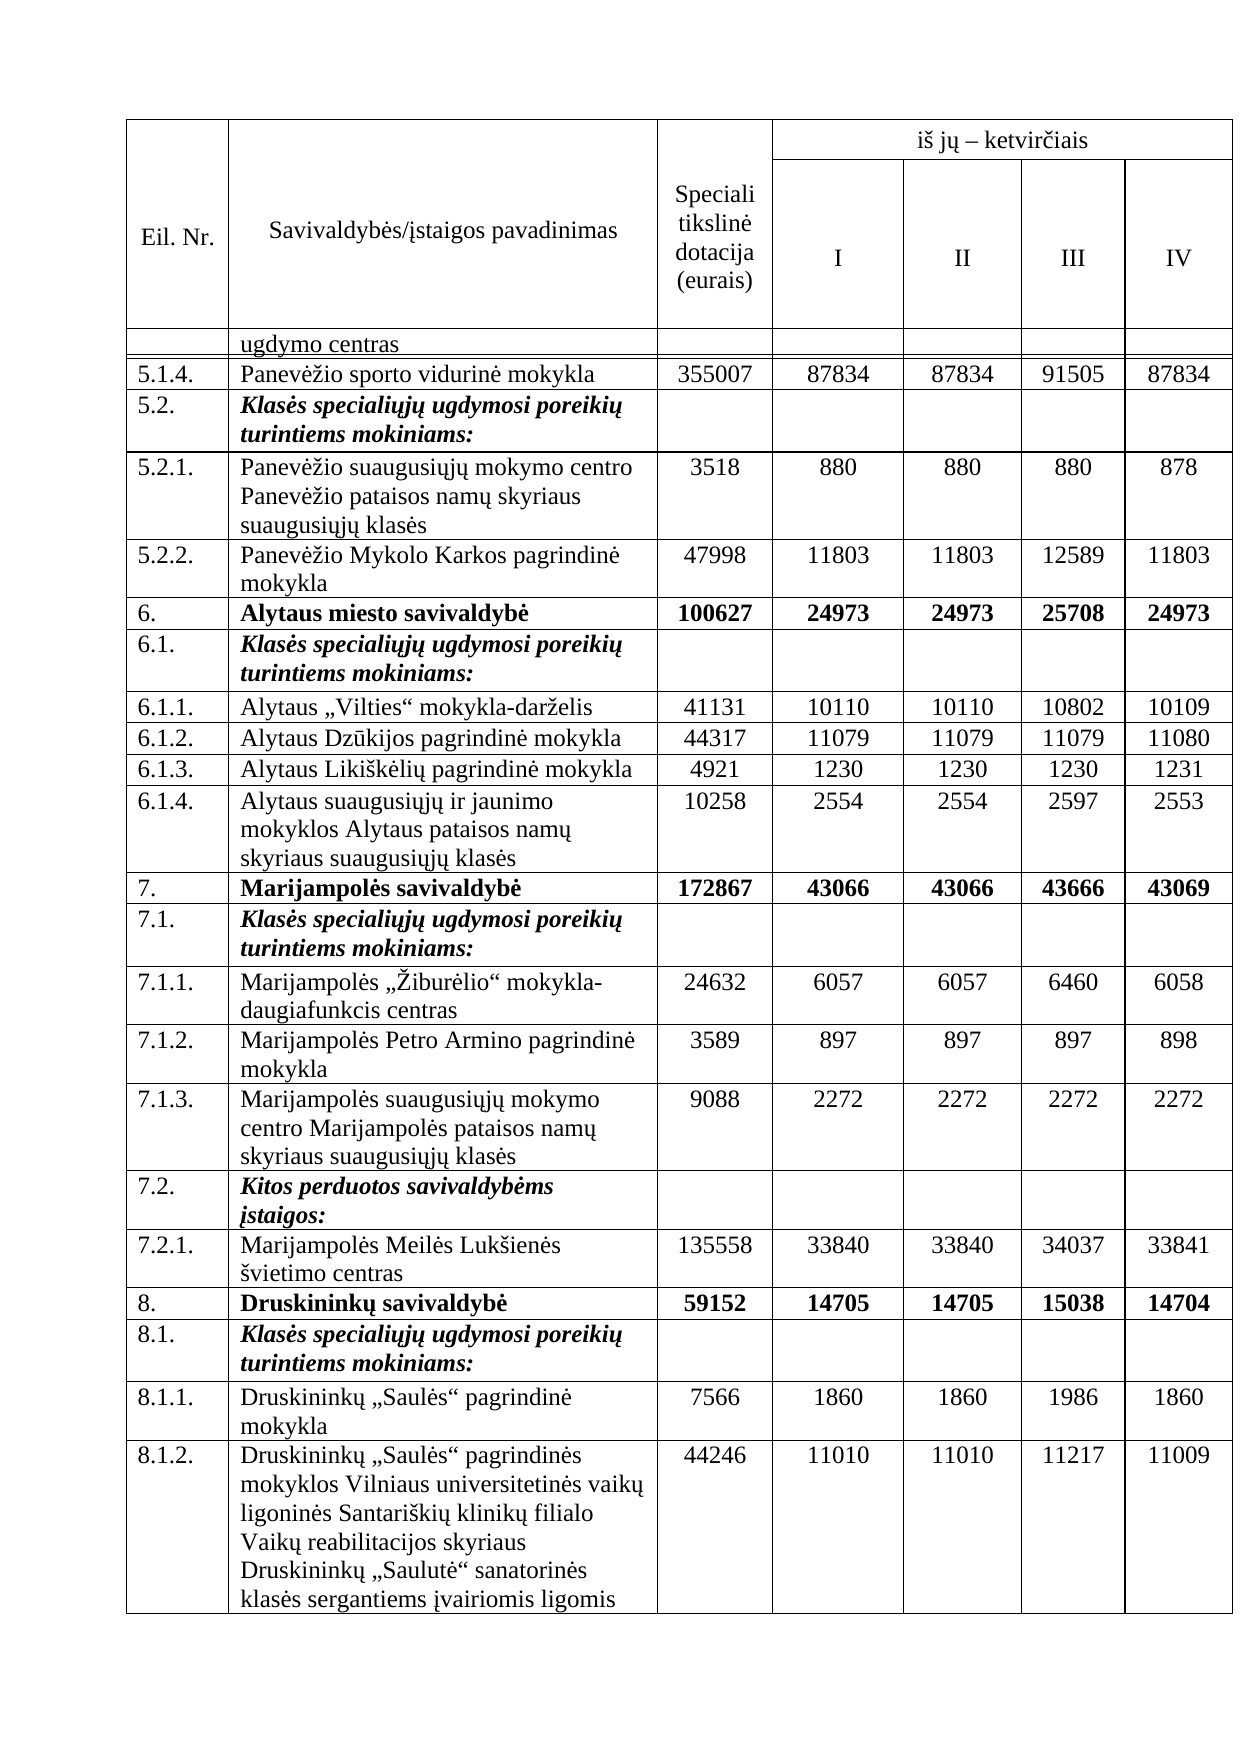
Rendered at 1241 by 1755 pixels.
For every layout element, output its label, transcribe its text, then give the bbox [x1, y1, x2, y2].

table_cell 59152 [658, 1288, 772, 1318]
table_cell [1126, 630, 1232, 691]
table_cell Alytaus Dzūkijos pagrindinė mokykla [229, 723, 657, 753]
table_cell 11080 [1126, 723, 1232, 753]
table_cell 7. [127, 873, 228, 903]
table_cell Druskininkų „Saulės“ pagrindinės mokyklos Vilniaus universitetinės vaikų ligoninės Santariškių klinikų filialo Vaikų reabilitacijos skyriaus Druskininkų „Saulutė“ sanatorinės klasės sergantiems įvairiomis ligomis [229, 1441, 657, 1613]
table_cell 355007 [658, 359, 772, 389]
table_cell I [773, 160, 903, 328]
table_cell 880 [773, 453, 903, 539]
table_cell 11803 [773, 540, 903, 597]
table_cell 15038 [1022, 1288, 1124, 1318]
table_cell III [1022, 160, 1124, 328]
table_cell 44317 [658, 723, 772, 753]
table_cell 897 [773, 1025, 903, 1083]
table_cell [1022, 904, 1124, 966]
table_cell 91505 [1022, 359, 1124, 389]
table_cell 135558 [658, 1230, 772, 1287]
table_cell 100627 [658, 598, 772, 628]
table_cell 11803 [904, 540, 1021, 597]
table_cell Klasės specialiųjų ugdymosi poreikių turintiems mokiniams: [229, 630, 657, 691]
table_cell 880 [904, 453, 1021, 539]
table_cell Alytaus miesto savivaldybė [229, 598, 657, 628]
table_cell 43666 [1022, 873, 1124, 903]
table_cell 2554 [904, 786, 1021, 872]
table_cell 7.1. [127, 904, 228, 966]
table_cell 2597 [1022, 786, 1124, 872]
table_cell 11010 [904, 1441, 1021, 1613]
table_cell [658, 1320, 772, 1381]
table_header Speciali tikslinė dotacija (eurais) [658, 120, 772, 328]
table_cell 3589 [658, 1025, 772, 1083]
table_cell 2272 [904, 1084, 1021, 1170]
table_cell [773, 1171, 903, 1229]
table_cell 6.1.4. [127, 786, 228, 872]
table_cell 6. [127, 598, 228, 628]
table_cell 6057 [904, 967, 1021, 1024]
table_cell 5.2.2. [127, 540, 228, 597]
table_cell 898 [1126, 1025, 1232, 1083]
table_cell Marijampolės „Žiburėlio“ mokykla-daugiafunkcis centras [229, 967, 657, 1024]
table_cell 1986 [1022, 1382, 1124, 1439]
table_cell [1126, 390, 1232, 451]
table_cell 10110 [773, 692, 903, 722]
table_header Eil. Nr. [127, 120, 228, 328]
table_cell 33840 [904, 1230, 1021, 1287]
table_cell 10802 [1022, 692, 1124, 722]
table_cell 1231 [1126, 755, 1232, 785]
table_cell [127, 329, 228, 354]
table_cell Druskininkų „Saulės“ pagrindinė mokykla [229, 1382, 657, 1439]
table_cell 1230 [1022, 755, 1124, 785]
table_cell [1126, 1171, 1232, 1229]
table_cell 24632 [658, 967, 772, 1024]
table_cell 2272 [1126, 1084, 1232, 1170]
table_cell [1126, 329, 1232, 354]
table_cell 2272 [1022, 1084, 1124, 1170]
table_cell 1230 [904, 755, 1021, 785]
table_cell 43066 [773, 873, 903, 903]
table_cell 172867 [658, 873, 772, 903]
table_cell 43069 [1126, 873, 1232, 903]
table_cell Klasės specialiųjų ugdymosi poreikių turintiems mokiniams: [229, 904, 657, 966]
table_cell 6.1.3. [127, 755, 228, 785]
table_cell ugdymo centras [229, 329, 657, 354]
table_cell Alytaus „Vilties“ mokykla-darželis [229, 692, 657, 722]
table_cell 14705 [904, 1288, 1021, 1318]
table_cell 1230 [773, 755, 903, 785]
table_cell [773, 904, 903, 966]
table_cell IV [1126, 160, 1232, 328]
table_cell 5.2. [127, 390, 228, 451]
table_cell Kitos perduotos savivaldybėms įstaigos: [229, 1171, 657, 1229]
table_cell [1022, 1171, 1124, 1229]
table_cell [904, 1171, 1021, 1229]
table_cell 8.1.1. [127, 1382, 228, 1439]
table_cell 6057 [773, 967, 903, 1024]
table_header Savivaldybės/įstaigos pavadinimas [229, 120, 657, 328]
table_cell [904, 329, 1021, 354]
table_header iš jų – ketvirčiais [773, 120, 1232, 159]
table_cell Panevėžio suaugusiųjų mokymo centro Panevėžio pataisos namų skyriaus suaugusiųjų klasės [229, 453, 657, 539]
table_cell [773, 630, 903, 691]
table_cell Marijampolės Meilės Lukšienės švietimo centras [229, 1230, 657, 1287]
table_cell Panevėžio sporto vidurinė mokykla [229, 359, 657, 389]
table_cell [658, 630, 772, 691]
table_cell 2553 [1126, 786, 1232, 872]
table_cell 7.1.2. [127, 1025, 228, 1083]
table_cell 10109 [1126, 692, 1232, 722]
table_cell [904, 630, 1021, 691]
table_cell Marijampolės suaugusiųjų mokymo centro Marijampolės pataisos namų skyriaus suaugusiųjų klasės [229, 1084, 657, 1170]
table_cell 7.1.3. [127, 1084, 228, 1170]
table_cell Marijampolės savivaldybė [229, 873, 657, 903]
table_cell 7.2.1. [127, 1230, 228, 1287]
table_cell 8. [127, 1288, 228, 1318]
table_cell 4921 [658, 755, 772, 785]
table_cell 1860 [1126, 1382, 1232, 1439]
table_cell 878 [1126, 453, 1232, 539]
table_cell [773, 390, 903, 451]
table_cell [904, 1320, 1021, 1381]
table_cell Alytaus Likiškėlių pagrindinė mokykla [229, 755, 657, 785]
table_cell 11009 [1126, 1441, 1232, 1613]
table_cell 12589 [1022, 540, 1124, 597]
table_cell 33841 [1126, 1230, 1232, 1287]
table_cell 2272 [773, 1084, 903, 1170]
table_cell [773, 1320, 903, 1381]
table_cell Klasės specialiųjų ugdymosi poreikių turintiems mokiniams: [229, 390, 657, 451]
table_cell 33840 [773, 1230, 903, 1287]
table_cell Panevėžio Mykolo Karkos pagrindinė mokykla [229, 540, 657, 597]
table_cell [1022, 1320, 1124, 1381]
table_cell 24973 [1126, 598, 1232, 628]
table_cell 6.1. [127, 630, 228, 691]
table_cell 11803 [1126, 540, 1232, 597]
table_cell Alytaus suaugusiųjų ir jaunimo mokyklos Alytaus pataisos namų skyriaus suaugusiųjų klasės [229, 786, 657, 872]
table_cell Marijampolės Petro Armino pagrindinė mokykla [229, 1025, 657, 1083]
table_cell Druskininkų savivaldybė [229, 1288, 657, 1318]
table_cell [904, 904, 1021, 966]
table_cell 11079 [773, 723, 903, 753]
table_cell 14705 [773, 1288, 903, 1318]
table_cell 6.1.1. [127, 692, 228, 722]
table_cell 11079 [1022, 723, 1124, 753]
table_cell 11010 [773, 1441, 903, 1613]
table_cell 11079 [904, 723, 1021, 753]
table_cell [658, 1171, 772, 1229]
table_cell 47998 [658, 540, 772, 597]
table_cell 1860 [904, 1382, 1021, 1439]
table_cell 9088 [658, 1084, 772, 1170]
table_cell 44246 [658, 1441, 772, 1613]
table_cell 43066 [904, 873, 1021, 903]
table_cell 8.1.2. [127, 1441, 228, 1613]
table_cell [904, 390, 1021, 451]
table_cell [773, 329, 903, 354]
table_cell [1022, 630, 1124, 691]
table_cell 6460 [1022, 967, 1124, 1024]
table_cell 6.1.2. [127, 723, 228, 753]
table_cell 41131 [658, 692, 772, 722]
table_cell 7.1.1. [127, 967, 228, 1024]
table_cell [1126, 904, 1232, 966]
table_cell 2554 [773, 786, 903, 872]
table_cell 880 [1022, 453, 1124, 539]
table_cell 87834 [1126, 359, 1232, 389]
table_cell 6058 [1126, 967, 1232, 1024]
table_cell Klasės specialiųjų ugdymosi poreikių turintiems mokiniams: [229, 1320, 657, 1381]
table_cell [1022, 390, 1124, 451]
table_cell 3518 [658, 453, 772, 539]
table_cell 7.2. [127, 1171, 228, 1229]
table_cell [1126, 1320, 1232, 1381]
table_cell [1022, 329, 1124, 354]
table_cell 897 [1022, 1025, 1124, 1083]
table_cell 24973 [904, 598, 1021, 628]
table_cell 87834 [904, 359, 1021, 389]
table_cell 14704 [1126, 1288, 1232, 1318]
table_cell II [904, 160, 1021, 328]
table_cell 8.1. [127, 1320, 228, 1381]
table_cell 87834 [773, 359, 903, 389]
table_cell 34037 [1022, 1230, 1124, 1287]
table_cell 5.1.4. [127, 359, 228, 389]
table_cell [658, 390, 772, 451]
table_cell 7566 [658, 1382, 772, 1439]
table_cell [658, 329, 772, 354]
table_cell 5.2.1. [127, 453, 228, 539]
table_cell 25708 [1022, 598, 1124, 628]
table_cell 11217 [1022, 1441, 1124, 1613]
table_cell 10258 [658, 786, 772, 872]
table_cell 10110 [904, 692, 1021, 722]
table_cell [658, 904, 772, 966]
table_cell 1860 [773, 1382, 903, 1439]
table_cell 24973 [773, 598, 903, 628]
table_cell 897 [904, 1025, 1021, 1083]
